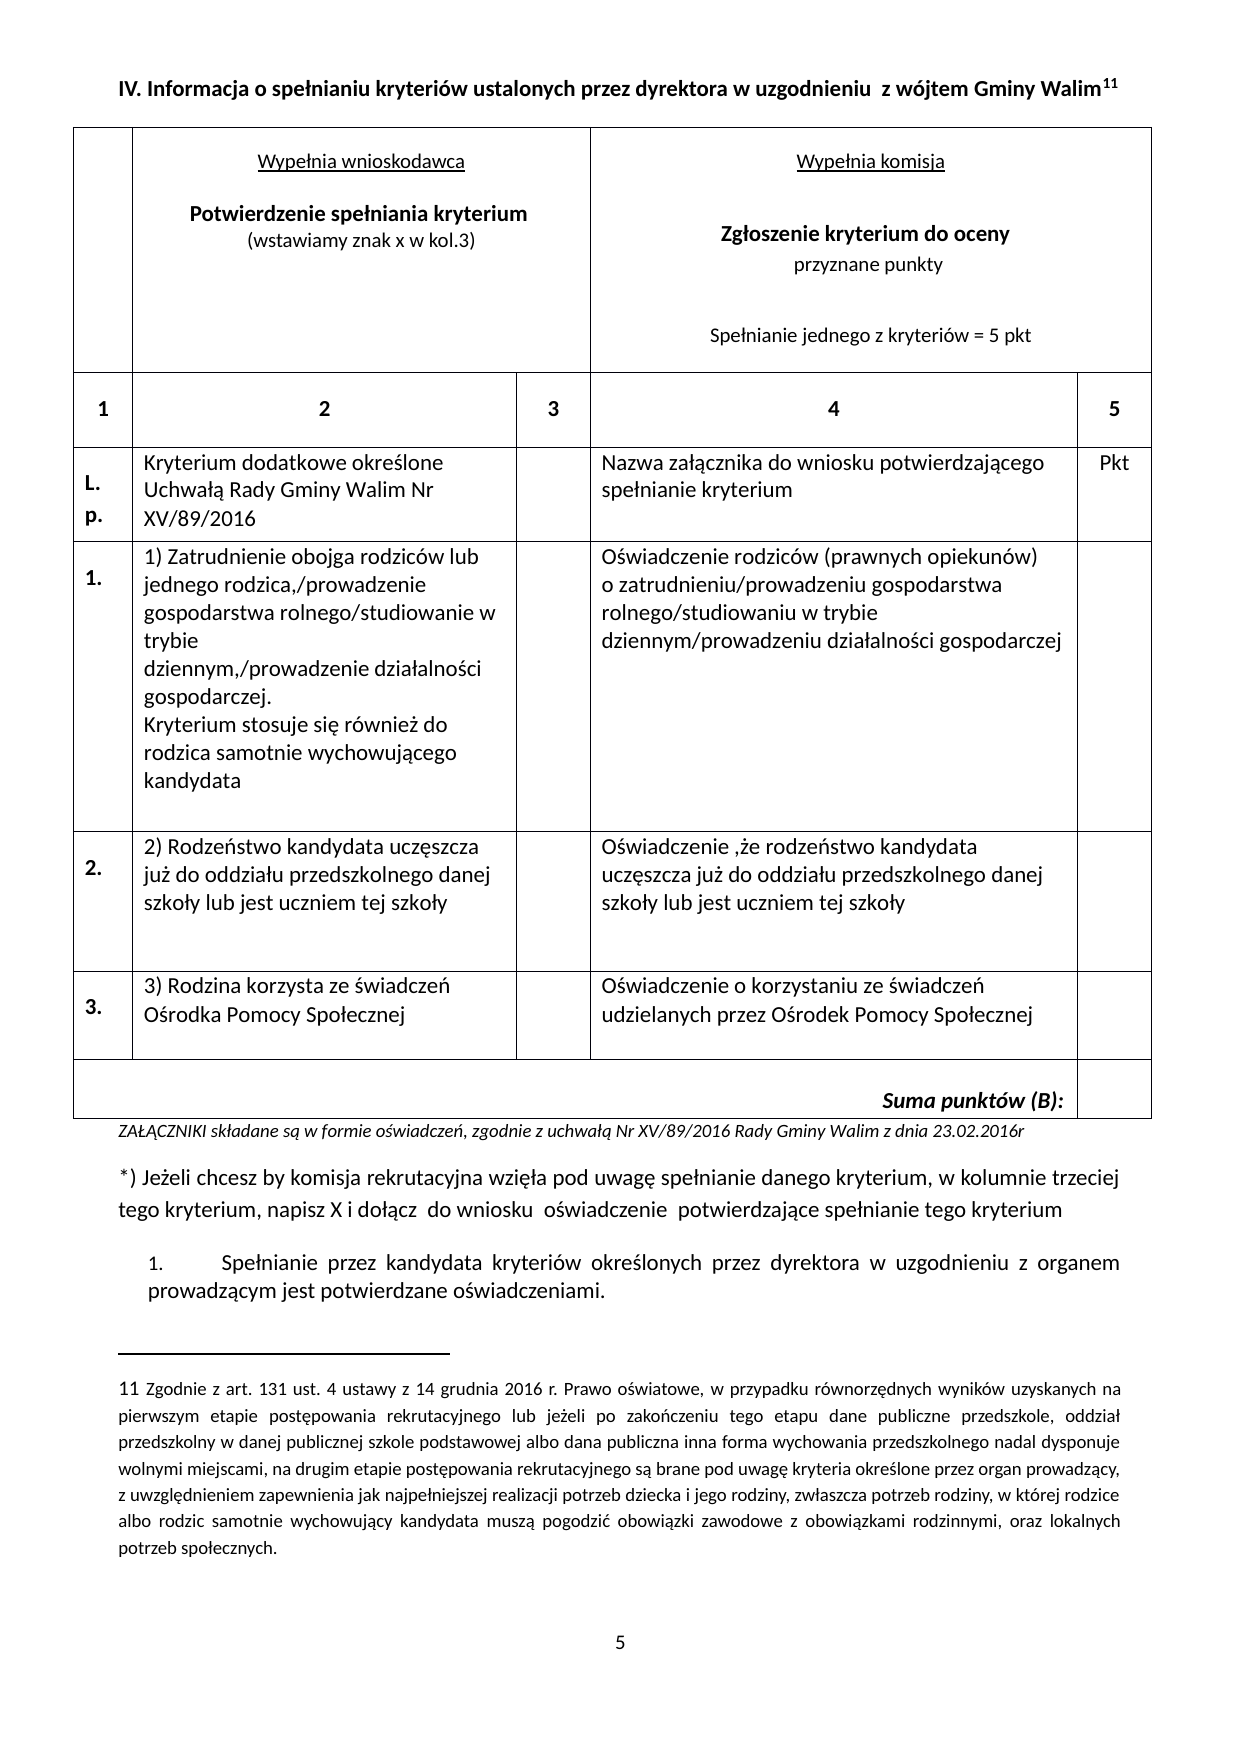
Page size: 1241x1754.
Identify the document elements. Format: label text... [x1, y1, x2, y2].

table_cell [1078, 542, 1151, 831]
table_cell [517, 832, 590, 971]
table_cell [1078, 1060, 1151, 1118]
table_cell 3. [74, 972, 132, 1059]
table_cell 1 [74, 373, 132, 447]
text Zgodnie z art. 131 ust. 4 ustawy z 14 grudnia 2016 r. Prawo oświatowe, w przypadku równorzędnych wyników uzyskanych na pierwszym etapie postępowania rekrutacyjnego lub jeżeli po zakończeniu tego etapu dane publiczne przedszkole, oddział przedszkolny w danej publicznej szkole podstawowej albo dana publiczna inna forma wychowania przedszkolnego nadal dysponuje wolnymi miejscami, na drugim etapie postępowania rekrutacyjnego są brane pod uwagę kryteria określone przez organ prowadzący, z uwzględnieniem zapewnienia jak najpełniejszej realizacji potrzeb dziecka i jego rodziny, zwłaszcza potrzeb rodziny, w której rodzice albo rodzic samotnie wychowujący kandydata muszą pogodzić obowiązki zawodowe z obowiązkami rodzinnymi, oraz lokalnych potrzeb społecznych. [118, 1375, 1122, 1559]
table_cell Pkt [1078, 448, 1151, 541]
table_cell 1) Zatrudnienie obojga rodziców lub jednego rodzica,/prowadzenie gospodarstwa rolnego/studiowanie w trybie dziennym,/prowadzenie działalności gospodarczej. Kryterium stosuje się również do rodzica samotnie wychowującego kandydata [133, 542, 516, 831]
table_cell 2. [74, 832, 132, 971]
table_cell 3) Rodzina korzysta ze świadczeń Ośrodka Pomocy Społecznej [133, 972, 516, 1059]
table_cell 2) Rodzeństwo kandydata uczęszcza już do oddziału przedszkolnego danej szkoły lub jest uczniem tej szkoły [133, 832, 516, 971]
table_cell L. p. [74, 448, 132, 541]
text *) Jeżeli chcesz by komisja rekrutacyjna wzięła pod uwagę spełnianie danego kryterium, w kolumnie trzeciej tego kryterium, napisz X i dołącz do wniosku oświadczenie potwierdzające spełnianie tego kryterium [118, 1163, 1122, 1223]
table_cell Suma punktów (B): [74, 1060, 1077, 1118]
table_header [74, 128, 132, 372]
table_cell Oświadczenie ,że rodzeństwo kandydata uczęszcza już do oddziału przedszkolnego danej szkoły lub jest uczniem tej szkoły [591, 832, 1077, 971]
text ZAŁĄCZNIKI składane są w formie oświadczeń, zgodnie z uchwałą Nr XV/89/2016 Rady Gminy Walim z dnia 23.02.2016r [118, 1119, 1122, 1142]
table_cell 5 [1078, 373, 1151, 447]
table_cell 2 [133, 373, 516, 447]
table_cell [517, 542, 590, 831]
table_cell 4 [591, 373, 1077, 447]
table_cell [1078, 972, 1151, 1059]
table_cell Oświadczenie rodziców (prawnych opiekunów) o zatrudnieniu/prowadzeniu gospodarstwa rolnego/studiowaniu w trybie dziennym/prowadzeniu działalności gospodarczej [591, 542, 1077, 831]
table_cell Kryterium dodatkowe określone Uchwałą Rady Gminy Walim Nr XV/89/2016 [133, 448, 516, 541]
table_cell Oświadczenie o korzystaniu ze świadczeń udzielanych przez Ośrodek Pomocy Społecznej [591, 972, 1077, 1059]
table_cell 3 [517, 373, 590, 447]
text IV. Informacja o spełnianiu kryteriów ustalonych przez dyrektora w uzgodnieniu z wójtem Gminy Walim [118, 74, 1166, 102]
table_cell [517, 972, 590, 1059]
table_header Wypełnia komisja Zgłoszenie kryterium do oceny przyznane punkty Spełnianie jednego z kryteriów = 5 pkt [591, 128, 1151, 372]
table_cell [1078, 832, 1151, 971]
list Spełnianie przez kandydata kryteriów określonych przez dyrektora w uzgodnieniu z organem prowadzącym jest potwierdzane oświadczeniami. [148, 1248, 1122, 1304]
table_header Wypełnia wnioskodawca Potwierdzenie spełniania kryterium (wstawiamy znak x w kol.3) [133, 128, 590, 372]
table_cell Nazwa załącznika do wniosku potwierdzającego spełnianie kryterium [591, 448, 1077, 541]
table_cell 1. [74, 542, 132, 831]
table_cell [517, 448, 590, 541]
